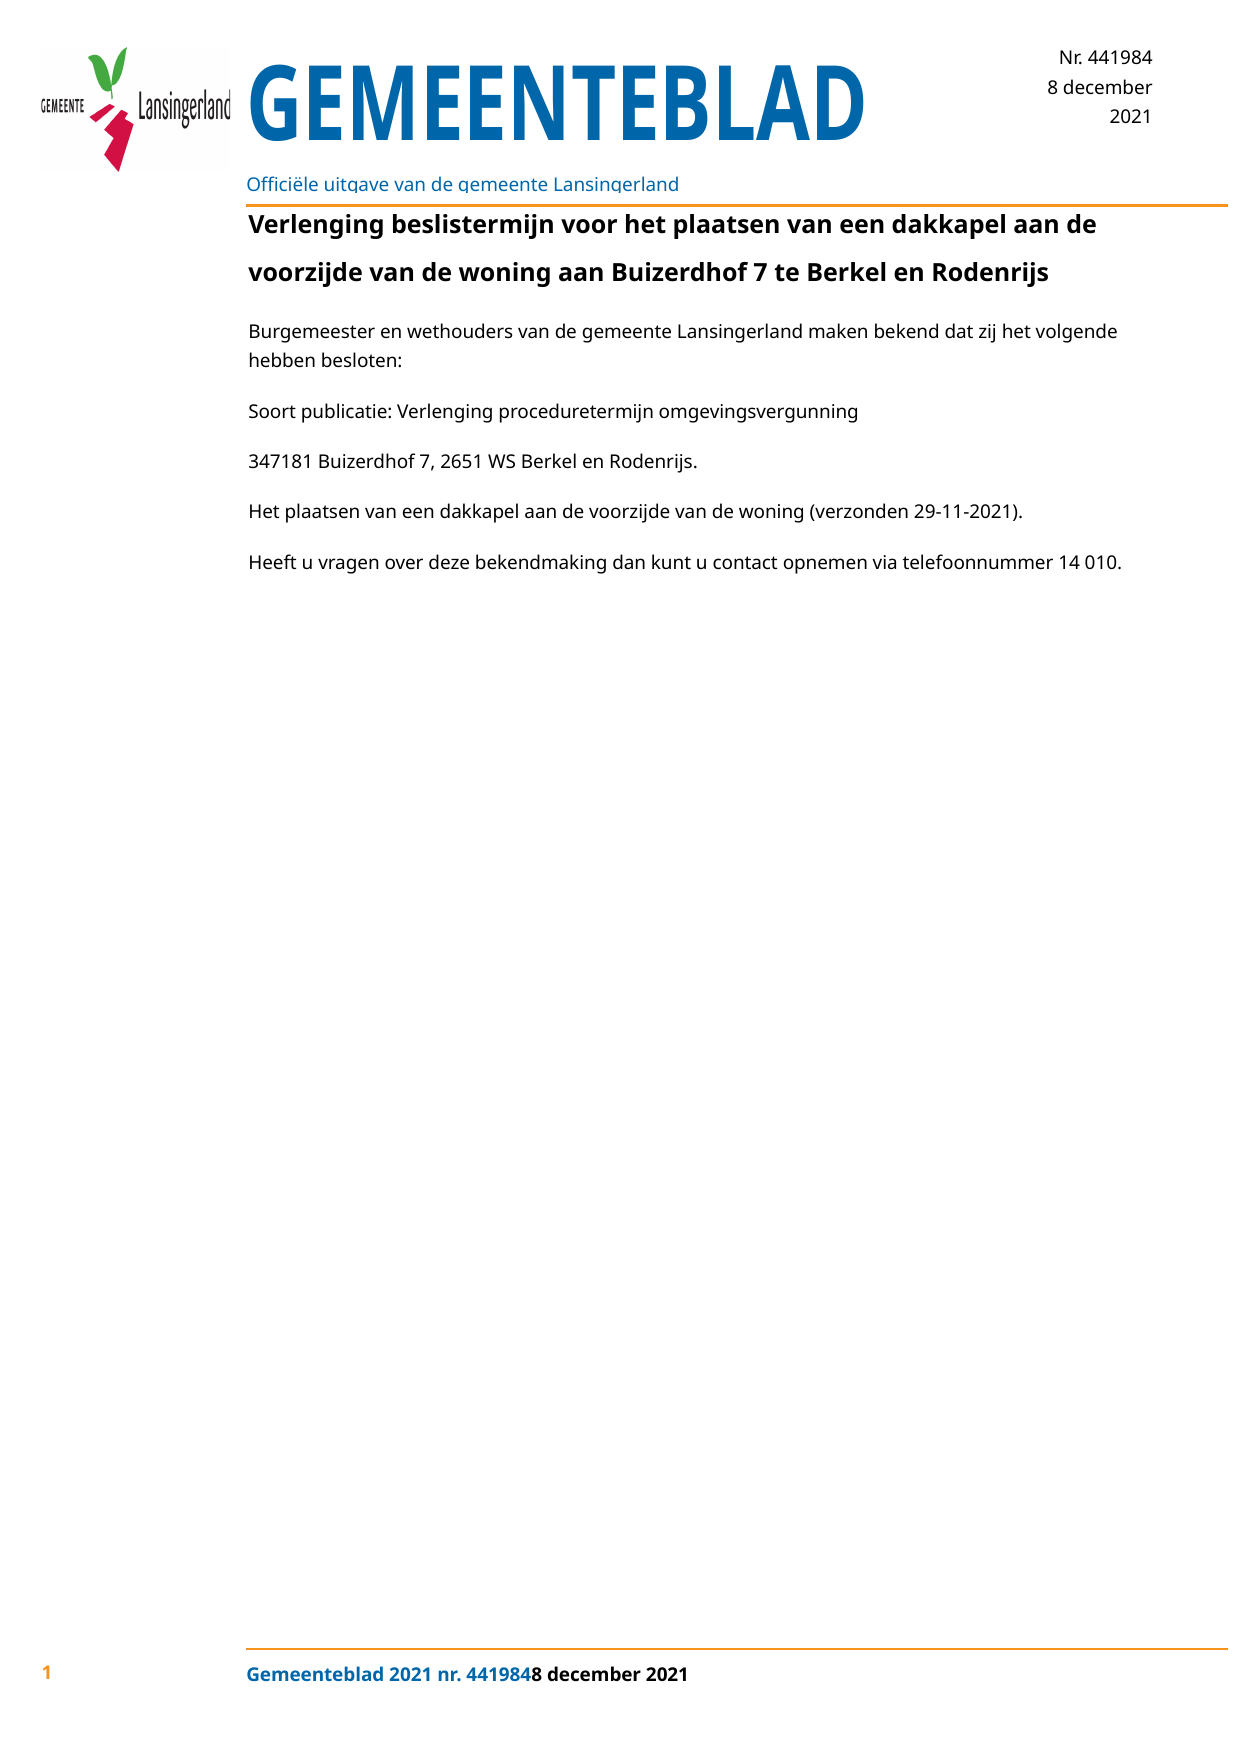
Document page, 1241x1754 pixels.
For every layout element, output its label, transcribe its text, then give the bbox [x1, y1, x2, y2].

text Verlenging beslistermijn voor het plaatsen van een dakkapel aan de voorzijde van de woning aan Buizerdhof 7 te Berkel en Rodenrijs [248, 207, 1152, 288]
text Burgemeester en wethouders van de gemeente Lansingerland maken bekend dat zij het volgende hebben besloten: [248, 318, 1152, 373]
picture [41, 47, 231, 172]
text 347181 Buizerdhof 7, 2651 WS Berkel en Rodenrijs. [248, 448, 1152, 474]
text Heeft u vragen over deze bekendmaking dan kunt u contact opnemen via telefoonnummer 14 010. [248, 549, 1152, 575]
text Soort publicatie: Verlenging proceduretermijn omgevingsvergunning [248, 398, 1152, 424]
text Het plaatsen van een dakkapel aan de voorzijde van de woning (verzonden 29-11-2021). [248, 499, 1152, 524]
